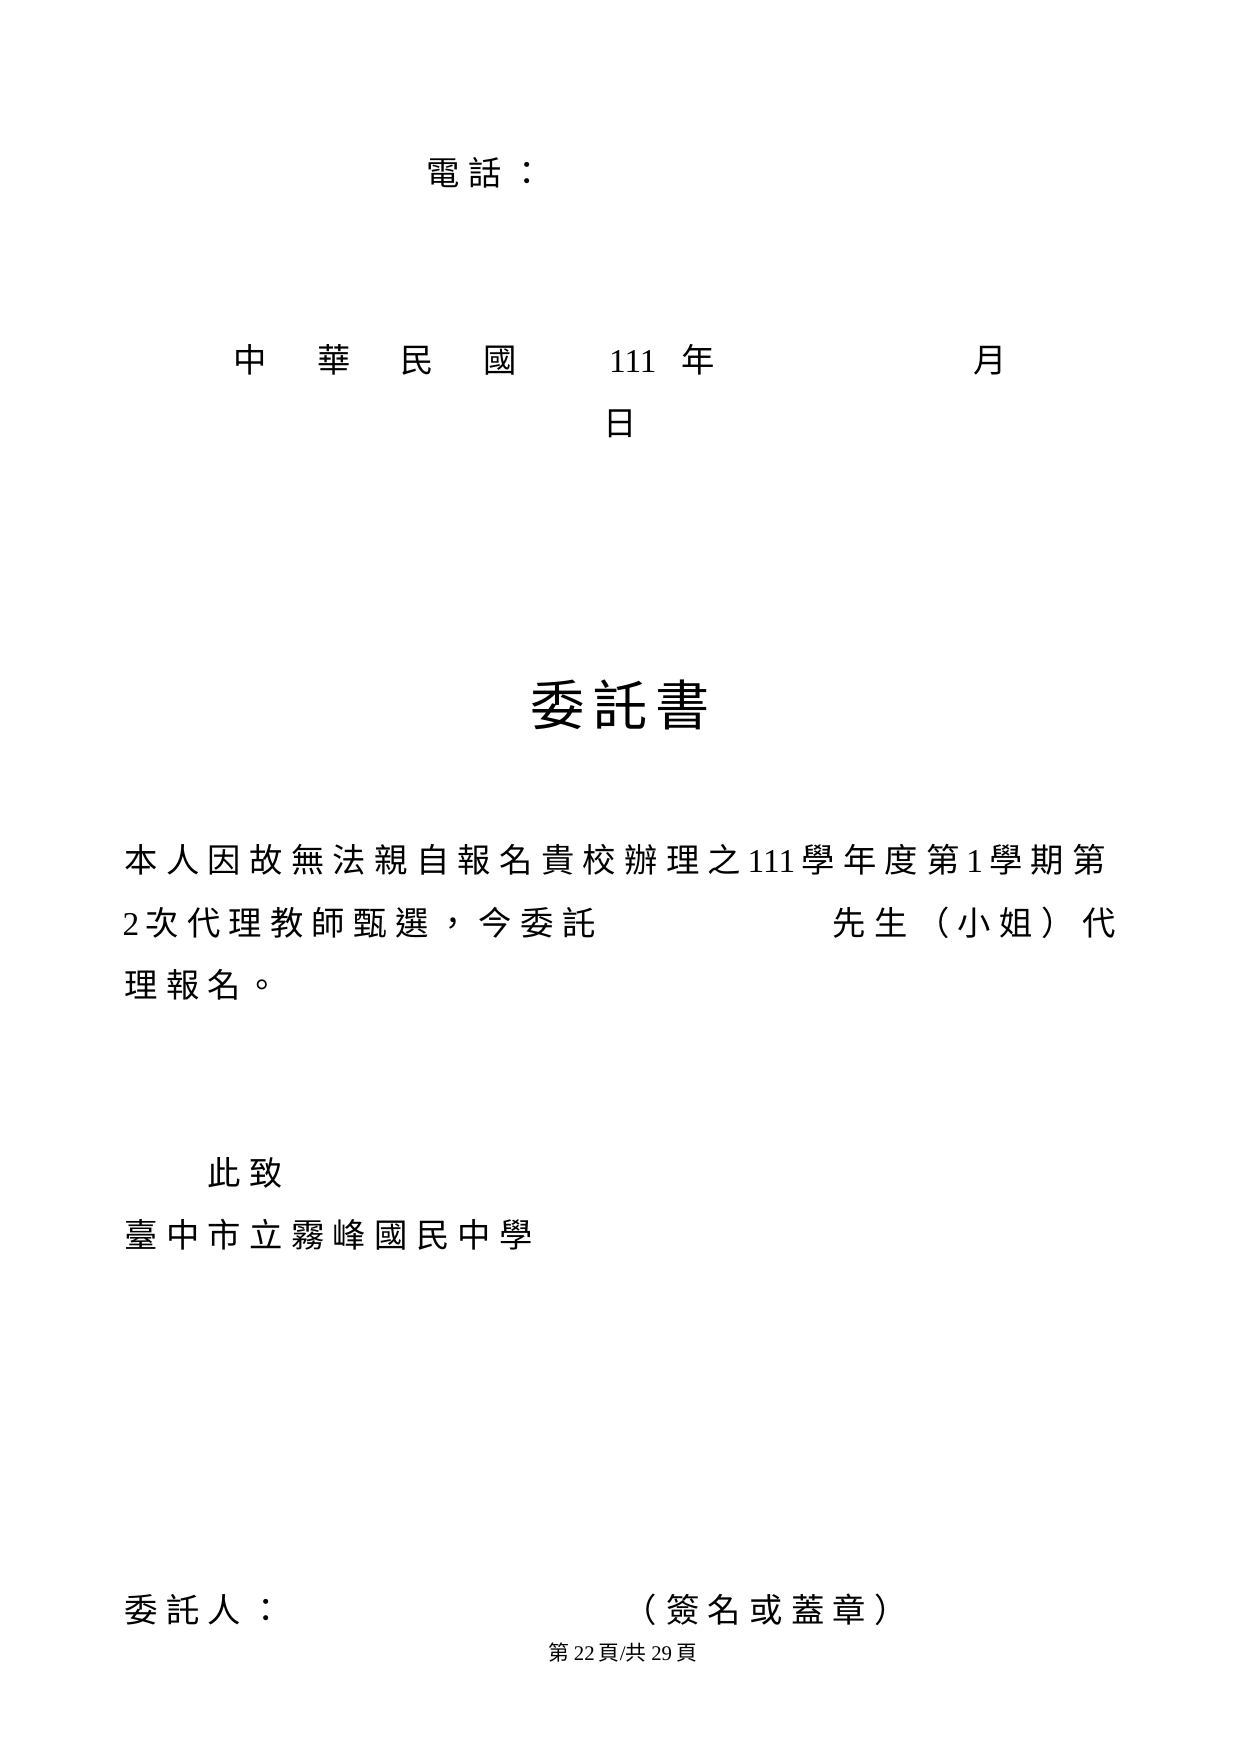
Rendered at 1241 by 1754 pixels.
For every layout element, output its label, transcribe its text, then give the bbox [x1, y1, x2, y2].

text 中 華 民 國 111 年 月 日 [120, 316, 1120, 441]
text 電話： [120, 129, 1120, 191]
text 委託書 [120, 629, 1120, 754]
text 此致 [120, 1129, 1120, 1191]
text 委託人： （簽名或蓋章） [120, 1566, 1120, 1629]
text 本人因故無法親自報名貴校辦理之111學年度第1學期第2次代理教師甄選，今委託 先生（小姐）代理報名。 [120, 816, 1120, 1004]
text 臺中市立霧峰國民中學 [120, 1191, 1120, 1254]
